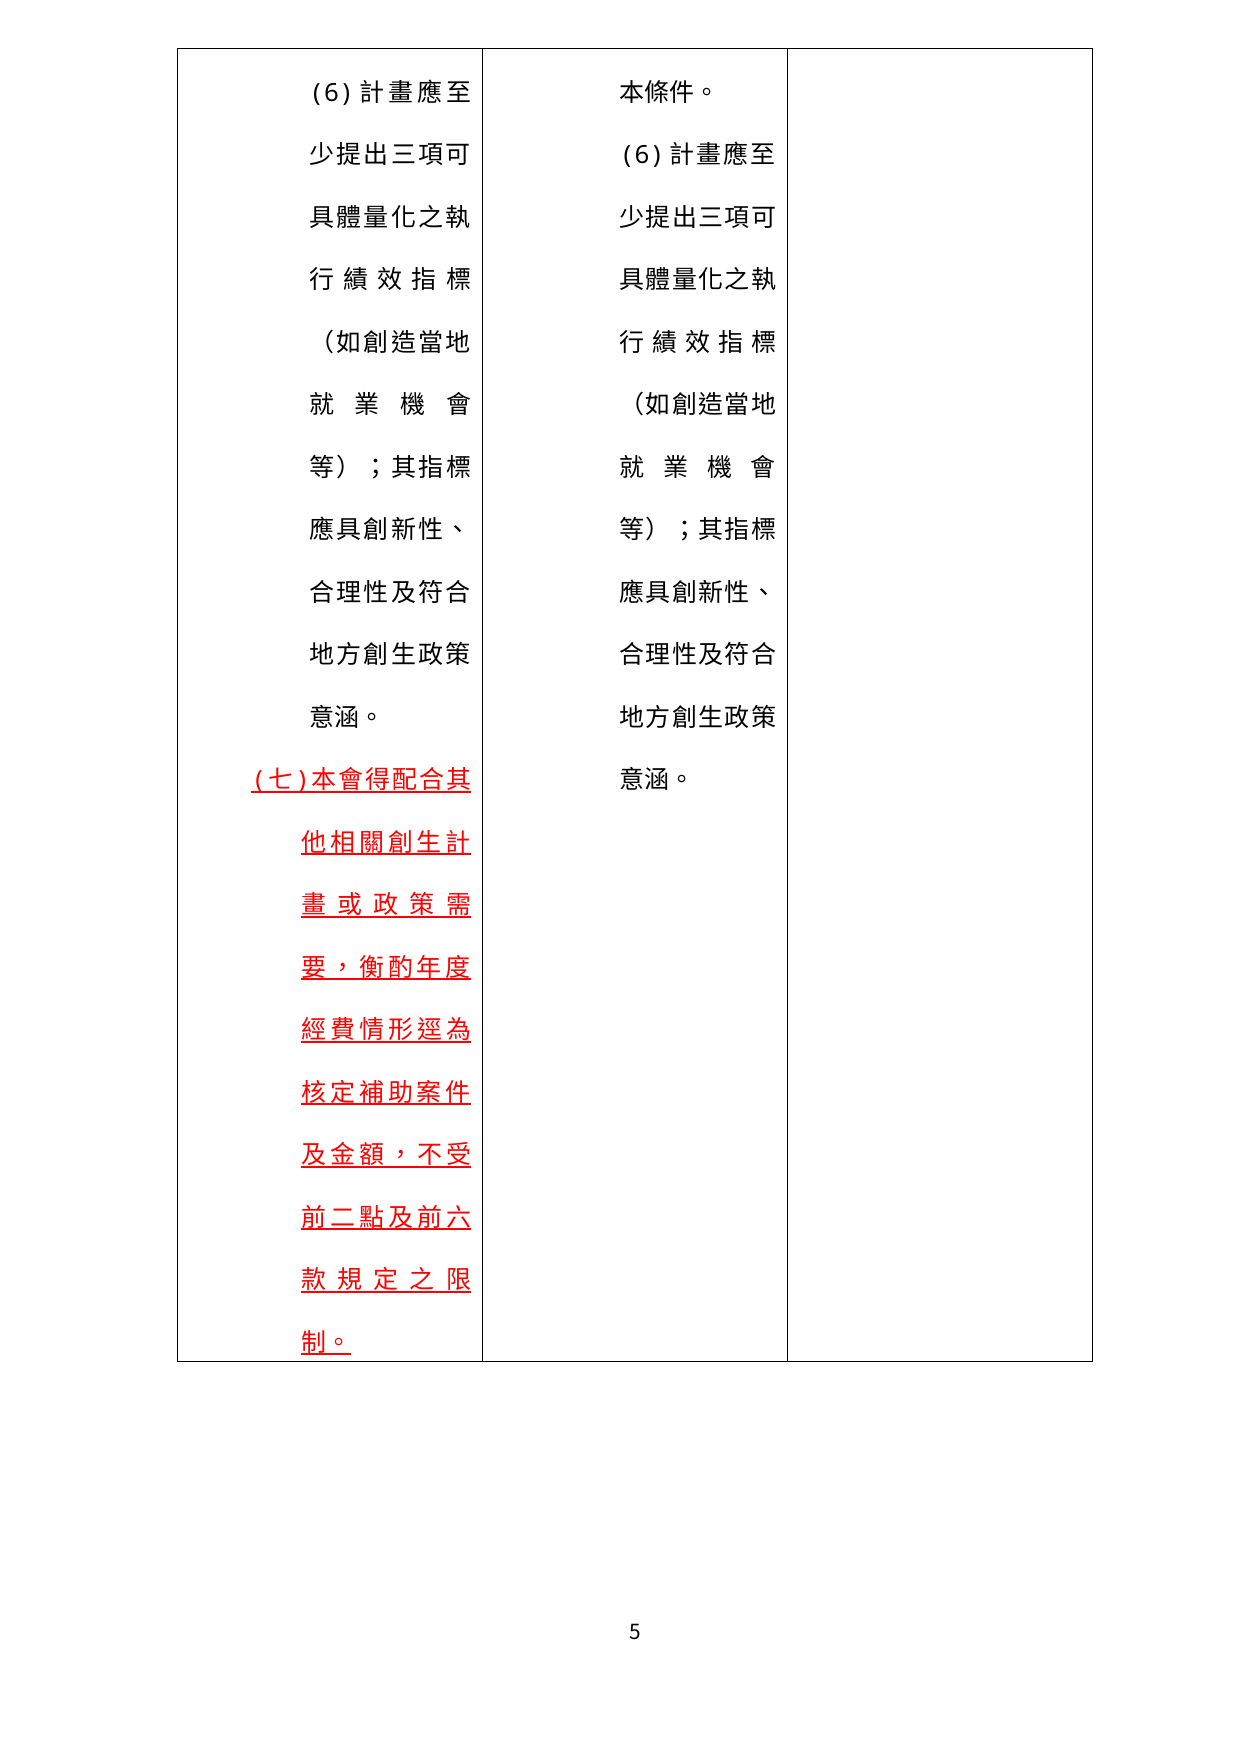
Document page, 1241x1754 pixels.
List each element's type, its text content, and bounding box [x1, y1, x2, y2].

table_cell 七、提案及審查原則： 計畫應以核定補助當年度可完工者為原則。 計畫應具備明確可行之營運方案（包含營運主體、營運模式、預定委外營運時間、維護管理與人力配置、財務規劃等），並附具規劃設計及工程經費之估算方式等事項。 計畫結合地方創生推動者（例如地方創生廊帶、地方創生計畫等），優先考量予以補助。 計畫應符合地方創生國家戰略計畫精神，具永續性、公益性及在地共好效益，其應為合法建築、已取得土地及建築物所有權或管理權，且未來使用內容應符合當地土地使用管制等規定。 計畫應考量日後管理維護成本負擔，注重建設項目與品質之實用及耐久性，優先採用節能減碳、通風等相關規劃設計及工程技術，並符合安全、耐震、性別平等及無障礙等基本條件。 計畫應至少提出三項可具體量化之執行績效指標（如創造當地就業機會等）；其指標應具創新性、合理性及符合地方創生政策意涵。 (七)本會得配合其他相關創生計畫或政策需要，衡酌年度經費情形逕為核定補助案件及金額，不受前二點及前六款規定之限制。 [178, 49, 482, 1361]
table_cell 第三款增訂納入「結合地方創生廊帶」。 為配合其他相關創生計畫或政策需要及爭取政策推動時效，新增第七款本會得衡酌年度經費情形專案辦理。 其餘未修正。 [788, 49, 1092, 1361]
table_cell 七、提案及審查原則： 計畫應以核定補助當年度可完工者為原則。 計畫應具備明確可行之營運方案（包含營運主體、營運模式、預定委外營運時間、維護管理與人力配置、財務規劃等），並附具規劃設計及工程經費之估算方式等事項。 計畫結合地方創生事業提案整合納入當地地方創生計畫者，及已完成規劃設計者，優先考量予以補助。 計畫應符合地方創生國家戰略計畫精神，具永續性、公益性及在地共好效益，其應為合法建築、已取得土地及建築物所有權或管理權，且未來使用內容應符合當地土地使用管制等規定。 計畫應考量日後管理維護成本負擔，注重建設項目與品質之實用及耐久性，優先採用節能減碳、通風等相關規劃設計及工程技術，並符合安全、耐震、性別平等及無障礙等基本條件。 計畫應至少提出三項可具體量化之執行績效指標（如創造當地就業機會等）；其指標應具創新性、合理性及符合地方創生政策意涵。 [483, 49, 787, 1361]
